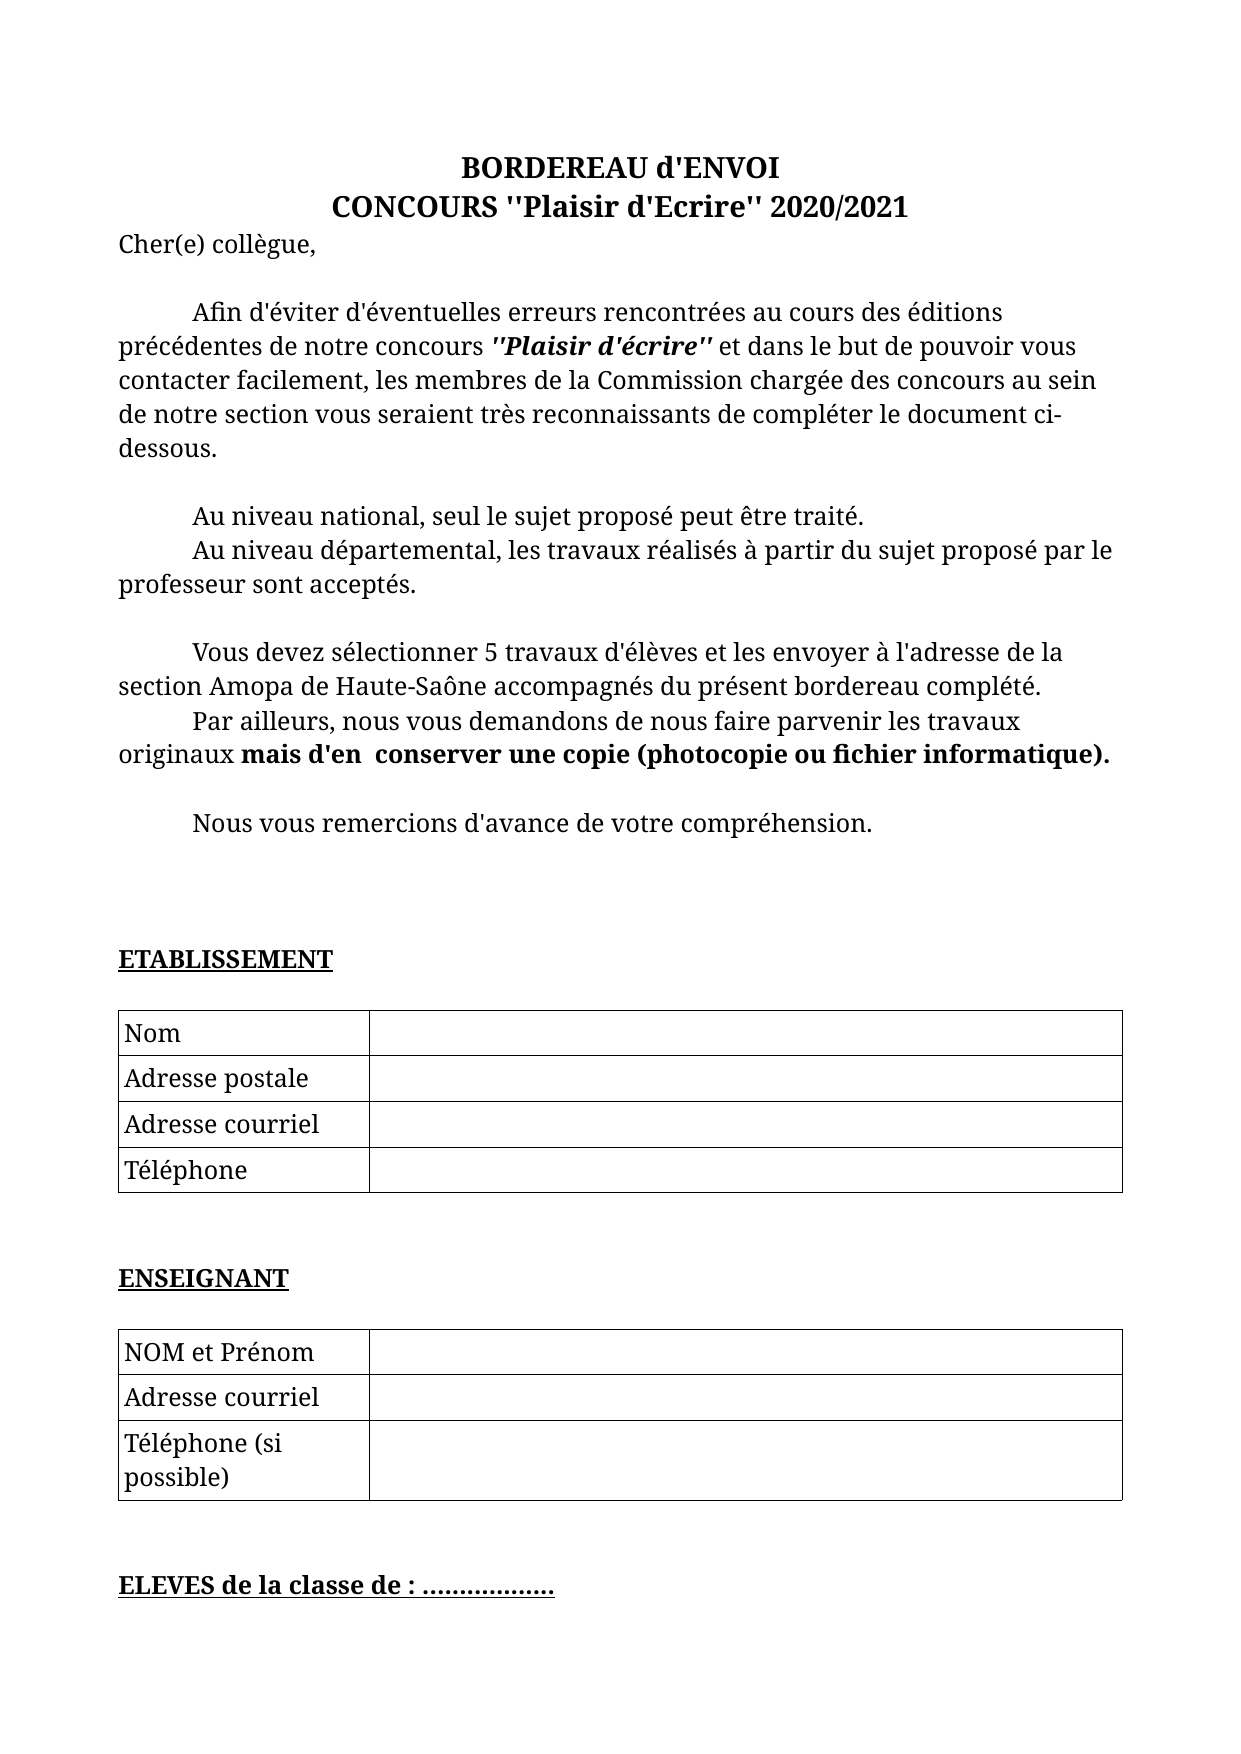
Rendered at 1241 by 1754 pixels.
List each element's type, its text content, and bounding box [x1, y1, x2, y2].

table_cell Adresse courriel [119, 1375, 369, 1420]
text ENSEIGNANT [118, 1260, 1122, 1294]
table_cell [370, 1421, 1122, 1499]
table_cell Adresse courriel [119, 1102, 369, 1147]
text Vous devez sélectionner 5 travaux d'élèves et les envoyer à l'adresse de la section Amopa de Haute-Saône accompagnés du présent bordereau complété. [118, 635, 1122, 703]
text BORDEREAU d'ENVOI [118, 147, 1122, 187]
table_header NOM et Prénom [119, 1330, 369, 1374]
text ETABLISSEMENT [118, 942, 1122, 976]
text Cher(e) collègue, [118, 226, 1122, 260]
table_cell [370, 1148, 1122, 1192]
table_cell [370, 1056, 1122, 1101]
text Par ailleurs, nous vous demandons de nous faire parvenir les travaux originaux mais d'en conserver une copie (photocopie ou fichier informatique). [118, 703, 1122, 771]
table_cell [370, 1102, 1122, 1147]
table_cell [370, 1375, 1122, 1420]
table_cell Téléphone (si possible) [119, 1421, 369, 1499]
text ELEVES de la classe de : …............... [118, 1568, 1122, 1602]
text Au niveau national, seul le sujet proposé peut être traité. [118, 499, 1122, 533]
table_header [370, 1330, 1122, 1374]
text Au niveau départemental, les travaux réalisés à partir du sujet proposé par le professeur sont acceptés. [118, 533, 1122, 601]
table_header Nom [119, 1011, 369, 1055]
text Afin d'éviter d'éventuelles erreurs rencontrées au cours des éditions précédentes de notre concours ''Plaisir d'écrire'' et dans le but de pouvoir vous contacter facilement, les membres de la Commission chargée des concours au sein de notre section vous seraient très reconnaissants de compléter le document ci-dessous. [118, 294, 1122, 465]
table_cell Téléphone [119, 1148, 369, 1192]
table_header [370, 1011, 1122, 1055]
table_cell Adresse postale [119, 1056, 369, 1101]
text CONCOURS ''Plaisir d'Ecrire'' 2020/2021 [118, 187, 1122, 226]
text Nous vous remercions d'avance de votre compréhension. [118, 805, 1122, 839]
